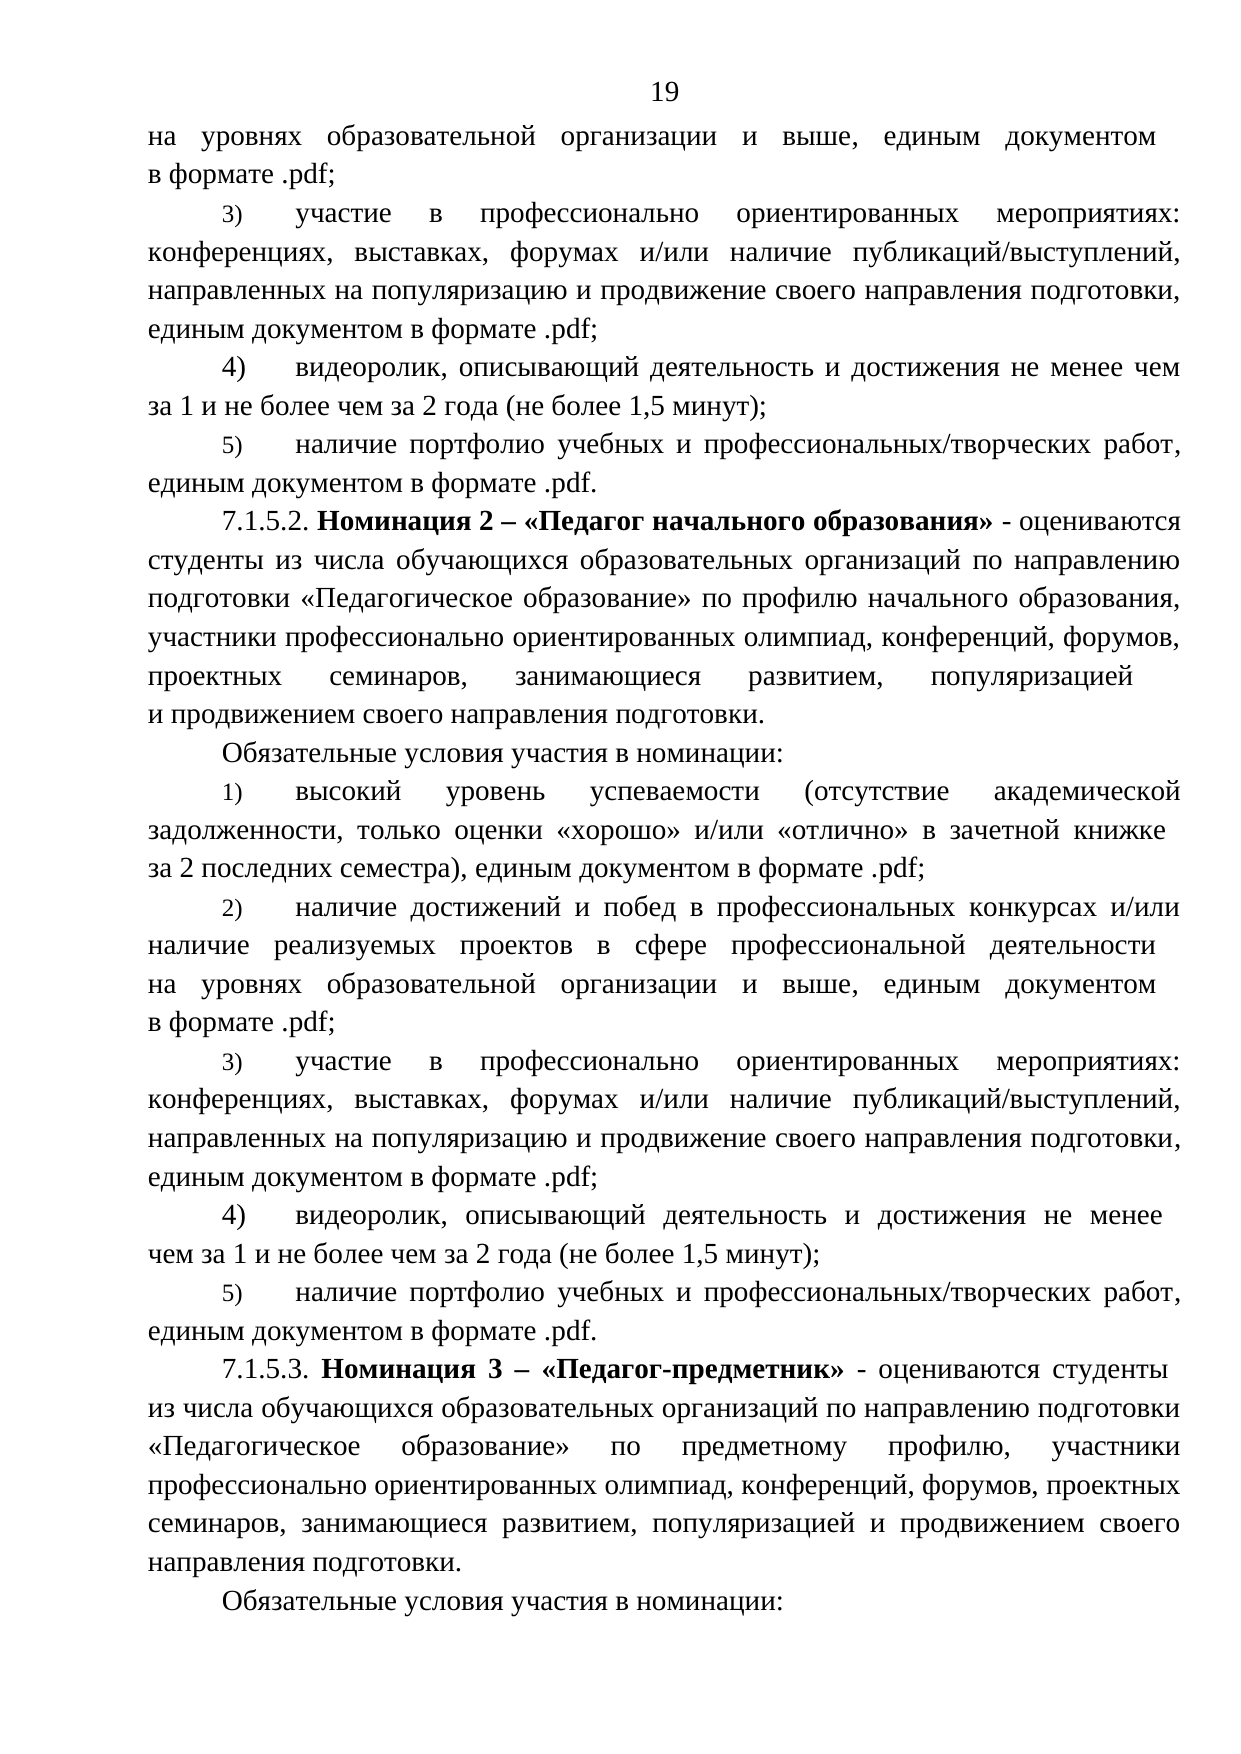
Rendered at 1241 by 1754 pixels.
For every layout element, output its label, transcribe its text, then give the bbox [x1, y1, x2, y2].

text 7.1.5.2. Номинация 2 – «Педагог начального образования» - оцениваются студенты из числа обучающихся образовательных организаций по направлению подготовки «Педагогическое образование» по профилю начального образования, участники профессионально ориентированных олимпиад, конференций, форумов, проектных семинаров, занимающиеся развитием, популяризацией и продвижением своего направления подготовки. [148, 503, 1181, 730]
list участие в профессионально ориентированных мероприятиях: конференциях, выставках, форумах и/или наличие публикаций/выступлений, направленных на популяризацию и продвижение своего направления подготовки, единым документом в формате .pdf; [148, 1043, 1181, 1192]
text Обязательные условия участия в номинации: [148, 1583, 1181, 1616]
list участие в профессионально ориентированных мероприятиях: конференциях, выставках, форумах и/или наличие публикаций/выступлений, направленных на популяризацию и продвижение своего направления подготовки, единым документом в формате .pdf; [148, 195, 1181, 344]
list наличие портфолио учебных и профессиональных/творческих работ, единым документом в формате .pdf. [148, 1274, 1181, 1346]
text 7.1.5.3. Номинация 3 – «Педагог-предметник» - оцениваются студенты из числа обучающихся образовательных организаций по направлению подготовки «Педагогическое образование» по предметному профилю, участники профессионально ориентированных олимпиад, конференций, форумов, проектных семинаров, занимающиеся развитием, популяризацией и продвижением своего направления подготовки. [148, 1351, 1181, 1578]
list на уровнях образовательной организации и выше, единым документом в формате .pdf; [148, 118, 1181, 190]
list высокий уровень успеваемости (отсутствие академической задолженности, только оценки «хорошо» и/или «отлично» в зачетной книжке за 2 последних семестра), единым документом в формате .pdf; [148, 773, 1181, 884]
list наличие портфолио учебных и профессиональных/творческих работ, единым документом в формате .pdf. [148, 426, 1181, 498]
text Обязательные условия участия в номинации: [148, 735, 1181, 768]
list видеоролик, описывающий деятельность и достижения не менее чем за 1 и не более чем за 2 года (не более 1,5 минут); [148, 1197, 1181, 1269]
list наличие достижений и побед в профессиональных конкурсах и/или наличие реализуемых проектов в сфере профессиональной деятельности на уровнях образовательной организации и выше, единым документом в формате .pdf; [148, 889, 1181, 1038]
list видеоролик, описывающий деятельность и достижения не менее чем за 1 и не более чем за 2 года (не более 1,5 минут); [148, 349, 1181, 421]
